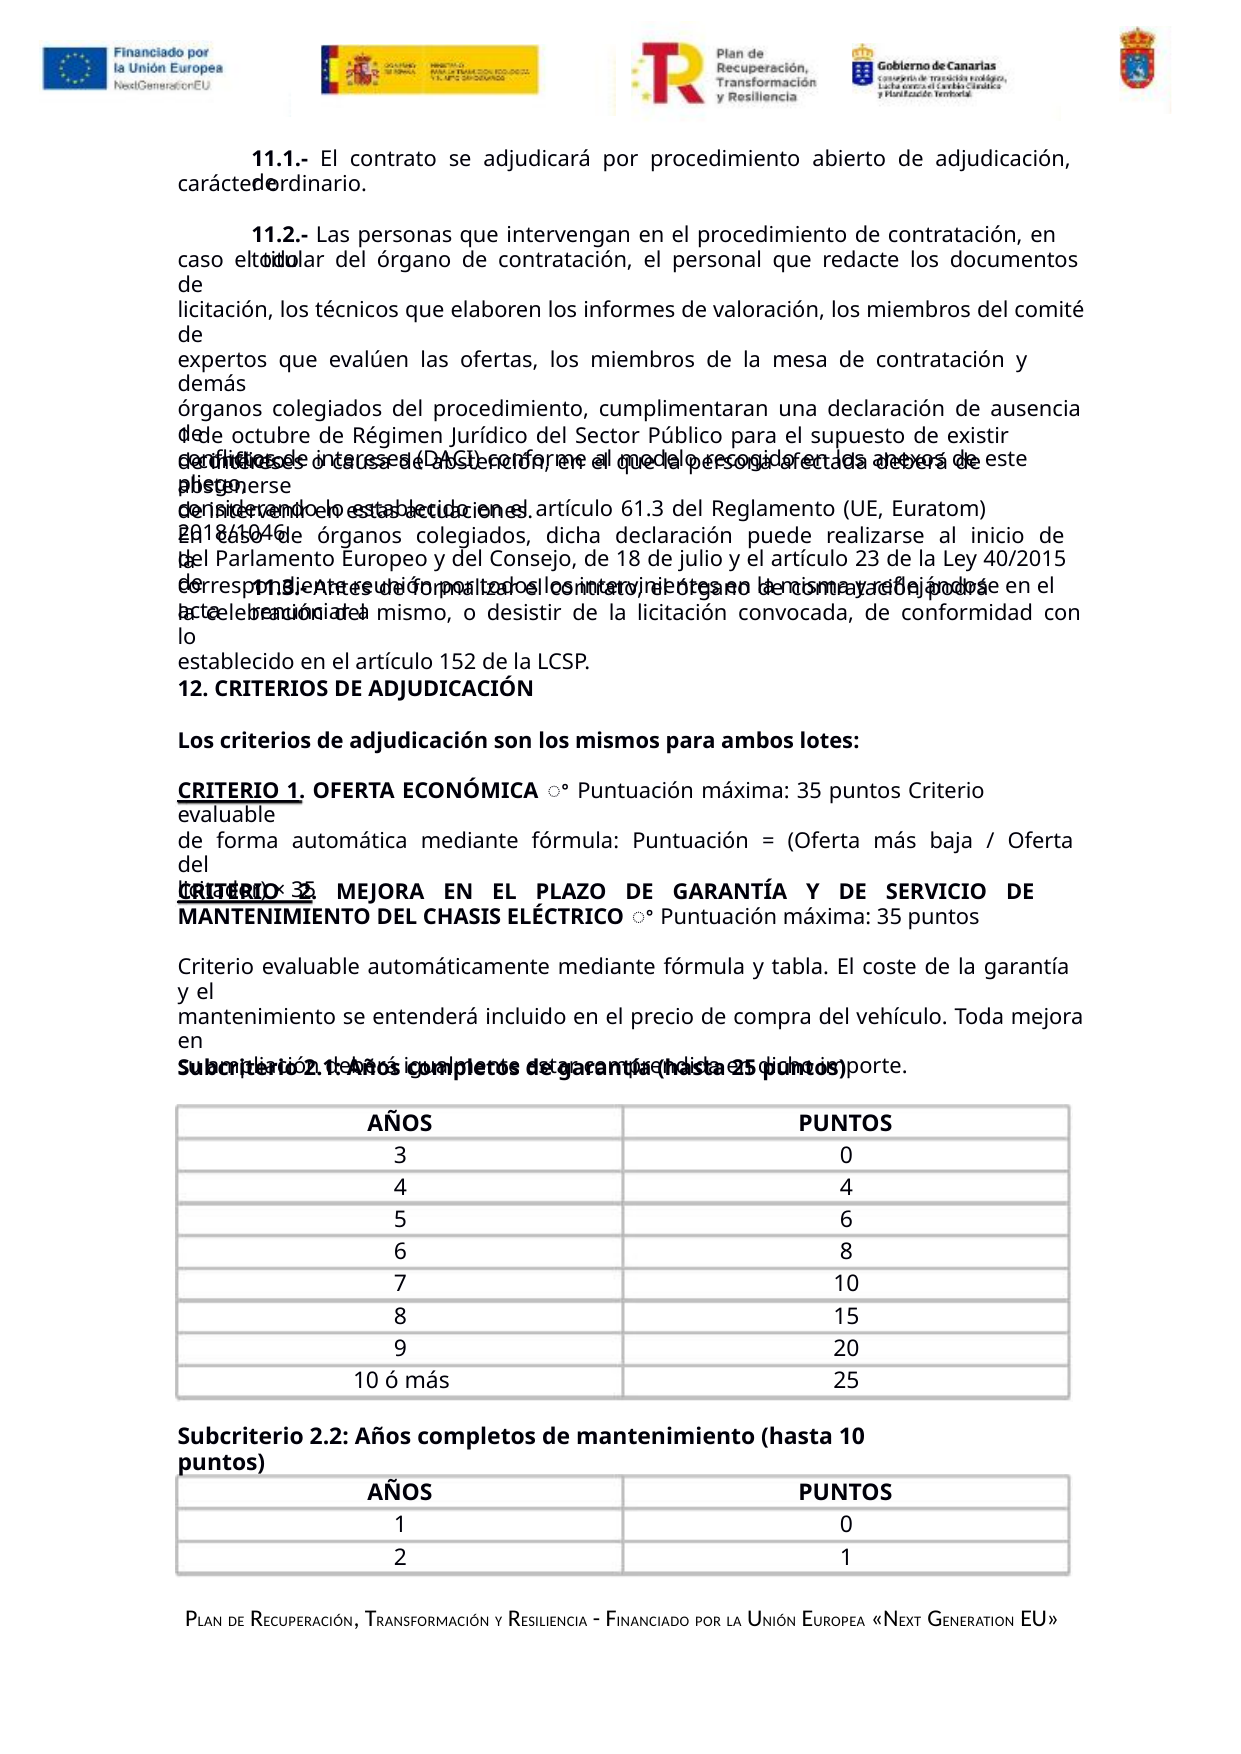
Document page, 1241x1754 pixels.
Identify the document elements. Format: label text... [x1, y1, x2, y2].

text 7 [394, 1271, 431, 1297]
text Subcriterio 2.2: Años completos de mantenimiento (hasta 10 puntos) [177, 1424, 952, 1475]
text de intereses o causa de abstención, en el que la persona afectada deberá de abstenerse [177, 449, 1088, 498]
text 10 [833, 1271, 883, 1297]
text 6 [839, 1207, 877, 1233]
text establecido en el artículo 152 de la LCSP. [177, 650, 1088, 674]
text 0 [839, 1143, 877, 1168]
text de forma automática mediante fórmula: Puntuación = (Oferta más baja / Oferta del [177, 828, 1088, 877]
text En caso de órganos colegiados, dicha declaración puede realizarse al inicio de la [177, 524, 1088, 573]
text 25 [833, 1368, 883, 1394]
text 1 [394, 1512, 431, 1538]
text PLAN DE RECUPERACIÓN, TRANSFORMACIÓN Y RESILIENCIA - FINANCIADO POR LA UNIÓN EUROPEA «NEXT GENERATION EU» [185, 1604, 1083, 1632]
text carácter ordinario. [177, 172, 378, 196]
text 12. CRITERIOS DE ADJUDICACIÓN [177, 677, 568, 702]
text AÑOS [367, 1480, 443, 1506]
text MANTENIMIENTO DEL CHASIS ELÉCTRICO ꢀ Puntuación máxima: 35 puntos [177, 905, 1088, 929]
text 5 [394, 1207, 431, 1233]
text 6 [394, 1239, 431, 1265]
text 1 [177, 424, 197, 449]
text la celebración del mismo, o desistir de la licitación convocada, de conformidad con lo [177, 600, 1088, 649]
text Criterio evaluable automáticamente mediante fórmula y tabla. El coste de la garantía y el [177, 955, 1088, 1004]
text CRITERIO 2. MEJORA EN EL PLAZO DE GARANTÍA Y DE SERVICIO DE [177, 879, 1088, 904]
text 4 [394, 1175, 431, 1201]
text órganos colegiados del procedimiento, cumplimentaran una declaración de ausencia de [177, 397, 1088, 424]
text 3 [394, 1143, 431, 1168]
text 11.3.- Antes de formalizar el contrato, el órgano de contratación podrá renunciar a [251, 575, 1088, 600]
text 15 [833, 1304, 883, 1329]
text Los criterios de adjudicación son los mismos para ambos lotes: [177, 728, 869, 753]
text 11.1.- El contrato se adjudicará por procedimiento abierto de adjudicación, de [251, 146, 1088, 195]
text licitación, los técnicos que elaboren los informes de valoración, los miembros del comité de [177, 298, 1088, 347]
text AÑOS [367, 1111, 443, 1136]
text caso el titular del órgano de contratación, el personal que redacte los documentos de [177, 248, 1088, 297]
text 2 [394, 1545, 431, 1570]
text Subcriterio 2.1: Años completos de garantía (hasta 25 puntos) [177, 1056, 847, 1080]
text 8 [394, 1304, 431, 1329]
text 11.2.- Las personas que intervengan en el procedimiento de contratación, en todo [251, 223, 1088, 248]
text su ampliación deberá igualmente estar comprendida en dicho importe. [177, 1054, 1088, 1079]
text de intervenir en estas actuaciones. [177, 499, 1088, 524]
text 0 [839, 1512, 877, 1538]
text 9 [394, 1336, 431, 1361]
text 4 [839, 1175, 877, 1201]
text expertos que evalúen las ofertas, los miembros de la mesa de contratación y demás [177, 348, 1088, 397]
text 1 [839, 1545, 877, 1570]
text PUNTOS [798, 1480, 908, 1506]
text 1 [353, 1368, 366, 1394]
text 8 [839, 1239, 877, 1265]
text 20 [833, 1336, 883, 1361]
text de octubre de Régimen Jurídico del Sector Público para el supuesto de existir conflicto [197, 424, 1088, 449]
text correspondiente reunión por todos los intervinientes en la misma y reflejándose en el acta [177, 574, 1088, 600]
text mantenimiento se entenderá incluido en el precio de compra del vehículo. Toda mejora en [177, 1005, 1088, 1054]
text PUNTOS [798, 1111, 908, 1136]
text 0 ó más [366, 1368, 472, 1394]
text CRITERIO 1. OFERTA ECONÓMICA ꢀ Puntuación máxima: 35 puntos Criterio evaluable [177, 779, 1088, 828]
